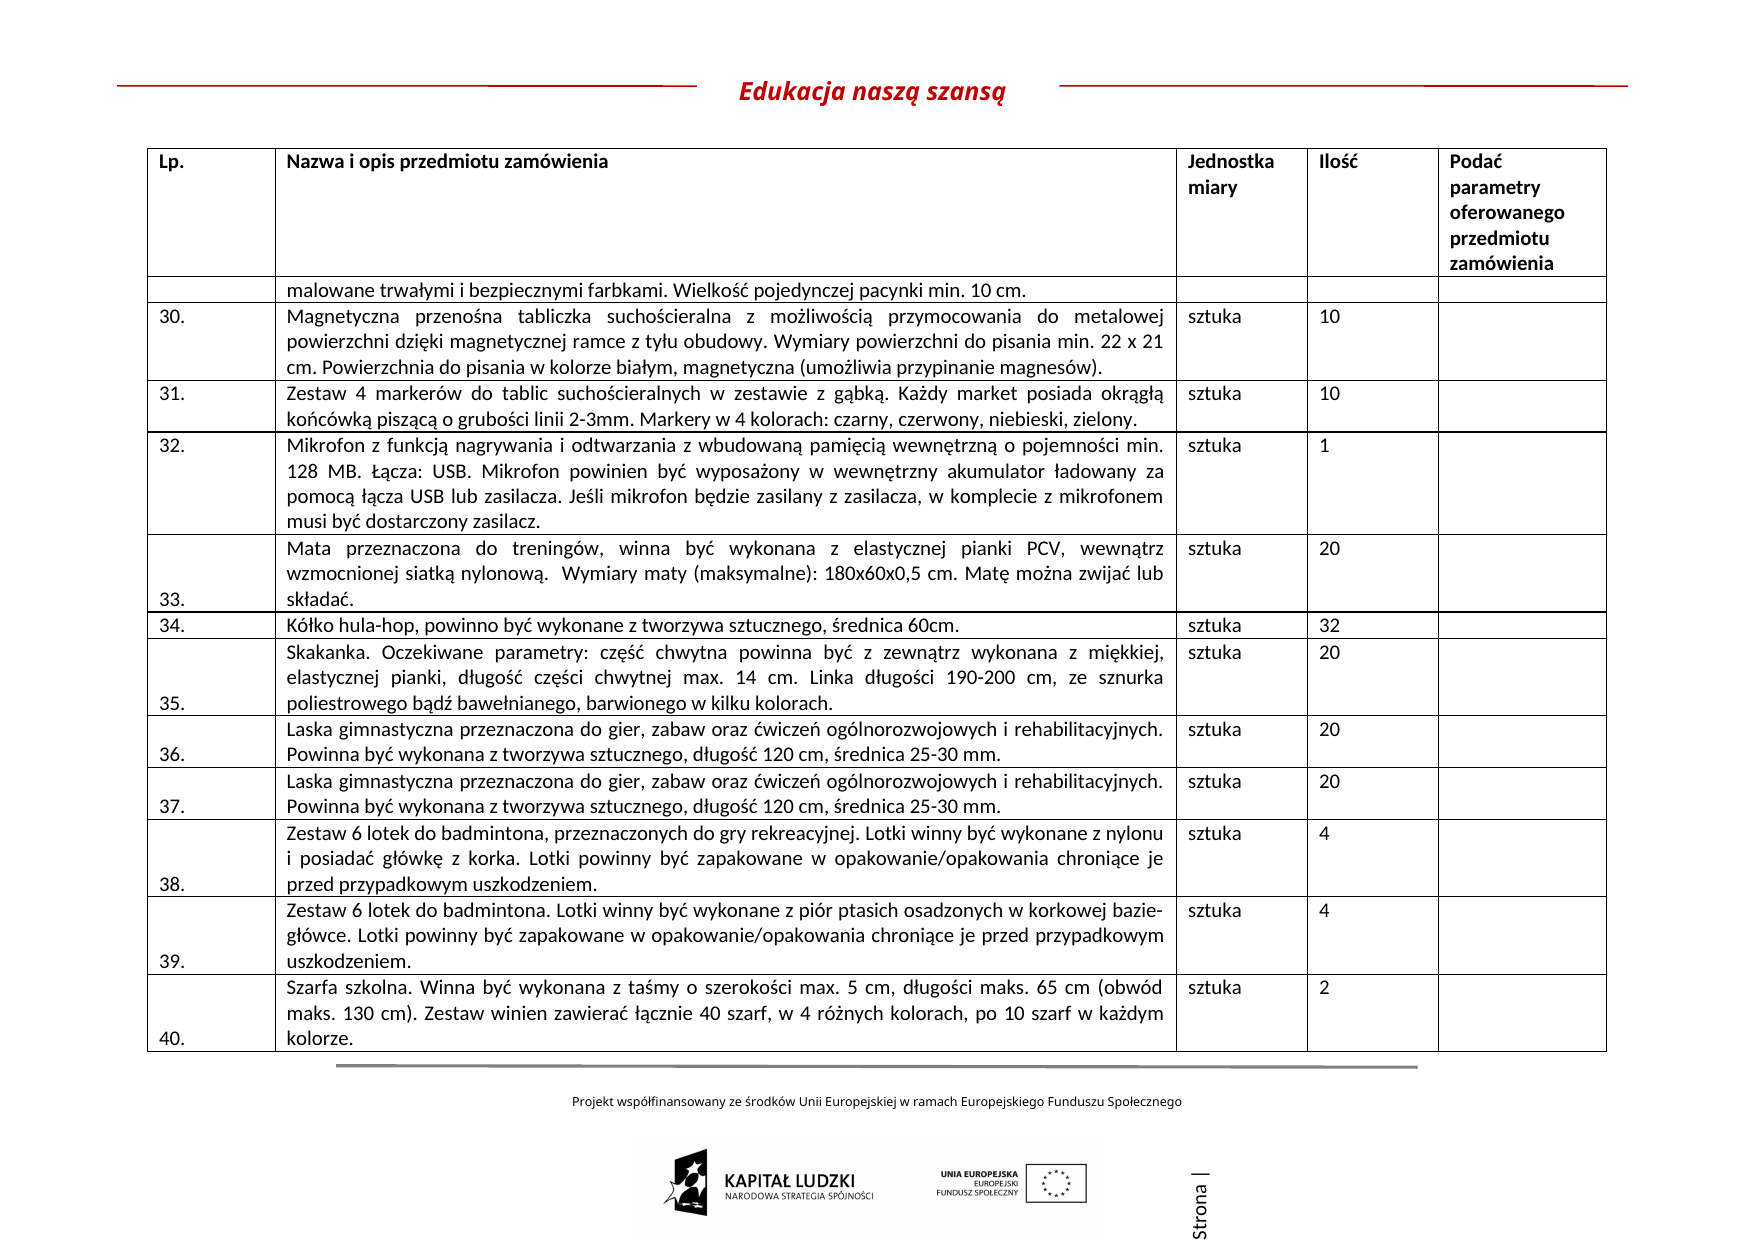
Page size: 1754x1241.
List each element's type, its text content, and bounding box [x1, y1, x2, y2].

table_header Nazwa i opis przedmiotu zamówienia [276, 149, 1176, 276]
table_cell [1439, 975, 1606, 1051]
table_cell 20 [1308, 716, 1438, 767]
table_cell 31. [148, 381, 275, 431]
table_cell Kółko hula-hop, powinno być wykonane z tworzywa sztucznego, średnica 60cm. [276, 613, 1176, 638]
table_cell 32. [148, 433, 275, 534]
table_cell 30. [148, 303, 275, 379]
table_cell 4 [1308, 820, 1438, 896]
table_cell 33. [148, 535, 275, 611]
table_cell 39. [148, 897, 275, 973]
table_cell Zestaw 6 lotek do badmintona, przeznaczonych do gry rekreacyjnej. Lotki winny być wykonane z nylonu i posiadać główkę z korka. Lotki powinny być zapakowane w opakowanie/opakowania chroniące je przed przypadkowym uszkodzeniem. [276, 820, 1176, 896]
table_cell [1439, 303, 1606, 379]
table_cell 20 [1308, 768, 1438, 819]
table_cell Mata przeznaczona do treningów, winna być wykonana z elastycznej pianki PCV, wewnątrz wzmocnionej siatką nylonową. Wymiary maty (maksymalne): 180x60x0,5 cm. Matę można zwijać lub składać. [276, 535, 1176, 611]
table_cell 40. [148, 975, 275, 1051]
table_cell Magnetyczna przenośna tabliczka suchościeralna z możliwością przymocowania do metalowej powierzchni dzięki magnetycznej ramce z tyłu obudowy. Wymiary powierzchni do pisania min. 22 x 21 cm. Powierzchnia do pisania w kolorze białym, magnetyczna (umożliwia przypinanie magnesów). [276, 303, 1176, 379]
table_cell [1439, 613, 1606, 638]
table_cell 38. [148, 820, 275, 896]
table_cell sztuka [1177, 613, 1307, 638]
table_cell Skakanka. Oczekiwane parametry: część chwytna powinna być z zewnątrz wykonana z miękkiej, elastycznej pianki, długość części chwytnej max. 14 cm. Linka długości 190-200 cm, ze sznurka poliestrowego bądź bawełnianego, barwionego w kilku kolorach. [276, 639, 1176, 715]
table_cell [1439, 716, 1606, 767]
table_header Ilość [1308, 149, 1438, 276]
table_cell 10 [1308, 381, 1438, 431]
table_cell Zestaw 4 markerów do tablic suchościeralnych w zestawie z gąbką. Każdy market posiada okrągłą końcówką piszącą o grubości linii 2-3mm. Markery w 4 kolorach: czarny, czerwony, niebieski, zielony. [276, 381, 1176, 431]
table_cell 2 [1308, 975, 1438, 1051]
table_cell 32 [1308, 613, 1438, 638]
table_cell Laska gimnastyczna przeznaczona do gier, zabaw oraz ćwiczeń ogólnorozwojowych i rehabilitacyjnych. Powinna być wykonana z tworzywa sztucznego, długość 120 cm, średnica 25-30 mm. [276, 768, 1176, 819]
table_cell [1177, 277, 1307, 302]
table_cell [1439, 768, 1606, 819]
table_header Podać parametry oferowanego przedmiotu zamówienia [1439, 149, 1606, 276]
table_cell sztuka [1177, 820, 1307, 896]
table_cell malowane trwałymi i bezpiecznymi farbkami. Wielkość pojedynczej pacynki min. 10 cm. [276, 277, 1176, 302]
table_cell sztuka [1177, 716, 1307, 767]
table_cell 4 [1308, 897, 1438, 973]
table_header Jednostka miary [1177, 149, 1307, 276]
table_cell 10 [1308, 303, 1438, 379]
table_cell 20 [1308, 639, 1438, 715]
table_cell Zestaw 6 lotek do badmintona. Lotki winny być wykonane z piór ptasich osadzonych w korkowej bazie-główce. Lotki powinny być zapakowane w opakowanie/opakowania chroniące je przed przypadkowym uszkodzeniem. [276, 897, 1176, 973]
table_cell 37. [148, 768, 275, 819]
table_header Lp. [148, 149, 275, 276]
table_cell [1308, 277, 1438, 302]
table_cell Szarfa szkolna. Winna być wykonana z taśmy o szerokości max. 5 cm, długości maks. 65 cm (obwód maks. 130 cm). Zestaw winien zawierać łącznie 40 szarf, w 4 różnych kolorach, po 10 szarf w każdym kolorze. [276, 975, 1176, 1051]
table_cell [1439, 639, 1606, 715]
table_cell sztuka [1177, 303, 1307, 379]
table_cell sztuka [1177, 897, 1307, 973]
table_cell [1439, 897, 1606, 973]
table_cell 1 [1308, 433, 1438, 534]
table_cell sztuka [1177, 639, 1307, 715]
table_cell sztuka [1177, 381, 1307, 431]
table_cell Laska gimnastyczna przeznaczona do gier, zabaw oraz ćwiczeń ogólnorozwojowych i rehabilitacyjnych. Powinna być wykonana z tworzywa sztucznego, długość 120 cm, średnica 25-30 mm. [276, 716, 1176, 767]
table_cell sztuka [1177, 768, 1307, 819]
table_cell sztuka [1177, 433, 1307, 534]
table_cell 36. [148, 716, 275, 767]
table_cell [1439, 820, 1606, 896]
table_cell sztuka [1177, 535, 1307, 611]
table_cell 35. [148, 639, 275, 715]
table_cell [1439, 277, 1606, 302]
table_cell sztuka [1177, 975, 1307, 1051]
table_cell [1439, 433, 1606, 534]
table_cell 20 [1308, 535, 1438, 611]
table_cell 34. [148, 613, 275, 638]
table_cell [1439, 535, 1606, 611]
table_cell [1439, 381, 1606, 431]
table_cell [148, 277, 275, 302]
table_cell Mikrofon z funkcją nagrywania i odtwarzania z wbudowaną pamięcią wewnętrzną o pojemności min. 128 MB. Łącza: USB. Mikrofon powinien być wyposażony w wewnętrzny akumulator ładowany za pomocą łącza USB lub zasilacza. Jeśli mikrofon będzie zasilany z zasilacza, w komplecie z mikrofonem musi być dostarczony zasilacz. [276, 433, 1176, 534]
